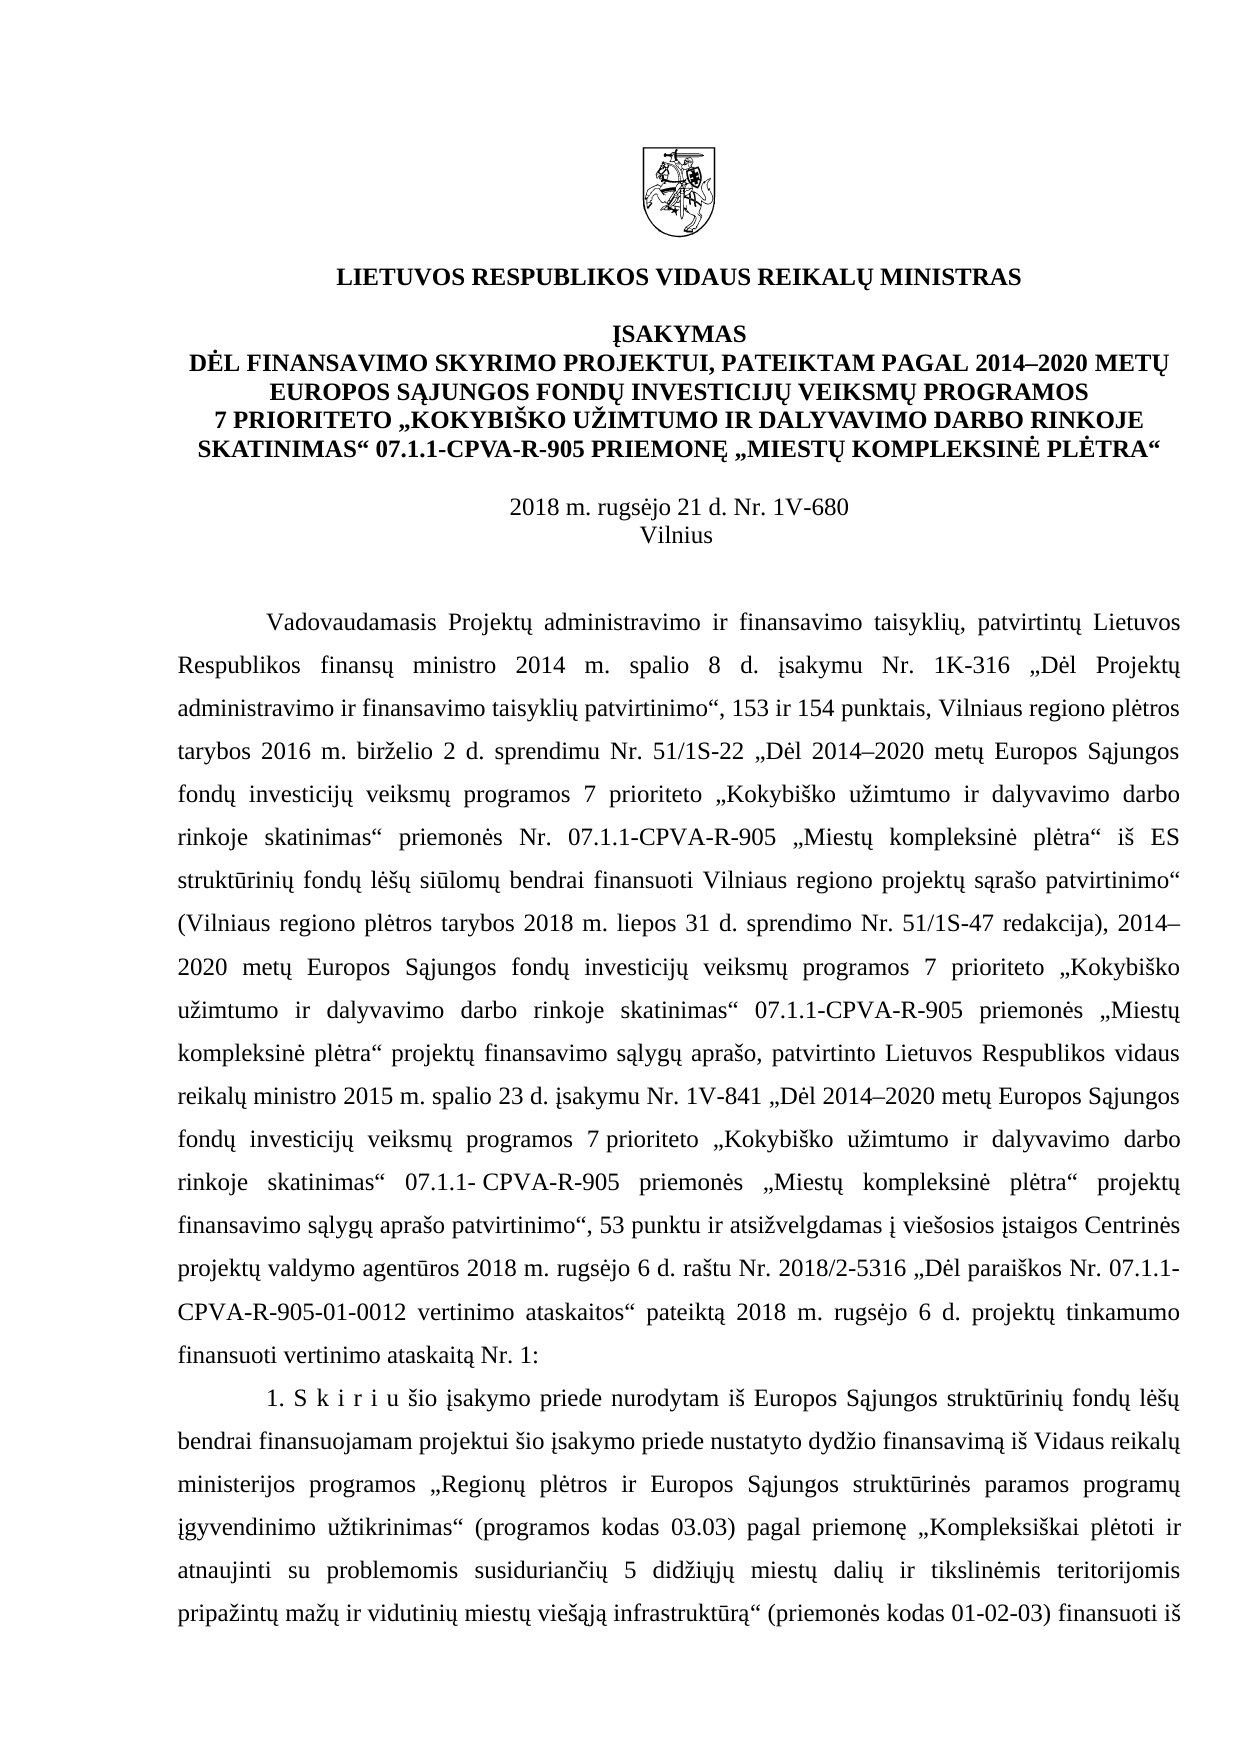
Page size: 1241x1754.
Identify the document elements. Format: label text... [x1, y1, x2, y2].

text Vadovaudamasis Projektų administravimo ir finansavimo taisyklių, patvirtintų Lietuvos Respublikos finansų ministro 2014 m. spalio 8 d. įsakymu Nr. 1K-316 „Dėl Projektų administravimo ir finansavimo taisyklių patvirtinimo“, 153 ir 154 punktais, Vilniaus regiono plėtros tarybos 2016 m. birželio 2 d. sprendimu Nr. 51/1S-22 „Dėl 2014–2020 metų Europos Sąjungos fondų investicijų veiksmų programos 7 prioriteto „Kokybiško užimtumo ir dalyvavimo darbo rinkoje skatinimas“ priemonės Nr. 07.1.1-CPVA-R-905 „Miestų kompleksinė plėtra“ iš ES struktūrinių fondų lėšų siūlomų bendrai finansuoti Vilniaus regiono projektų sąrašo patvirtinimo“ (Vilniaus regiono plėtros tarybos 2018 m. liepos 31 d. sprendimo Nr. 51/1S-47 redakcija), 2014–2020 metų Europos Sąjungos fondų investicijų veiksmų programos 7 prioriteto „Kokybiško užimtumo ir dalyvavimo darbo rinkoje skatinimas“ 07.1.1-CPVA-R-905 priemonės „Miestų kompleksinė plėtra“ projektų finansavimo sąlygų aprašo, patvirtinto Lietuvos Respublikos vidaus reikalų ministro 2015 m. spalio 23 d. įsakymu Nr. 1V-841 „Dėl 2014–2020 metų Europos Sąjungos fondų investicijų veiksmų programos 7 prioriteto „Kokybiško užimtumo ir dalyvavimo darbo rinkoje skatinimas“ 07.1.1- CPVA-R-905 priemonės „Miestų kompleksinė plėtra“ projektų finansavimo sąlygų aprašo patvirtinimo“, 53 punktu ir atsižvelgdamas į viešosios įstaigos Centrinės projektų valdymo agentūros 2018 m. rugsėjo 6 d. raštu Nr. 2018/2-5316 „Dėl paraiškos Nr. 07.1.1-CPVA-R-905-01-0012 vertinimo ataskaitos“ pateiktą 2018 m. rugsėjo 6 d. projektų tinkamumo finansuoti vertinimo ataskaitą Nr. 1: [177, 607, 1181, 1368]
text LIETUVOS RESPUBLIKOS VIDAUS REIKALŲ MINISTRAS [177, 262, 1181, 290]
text Vilnius [177, 520, 1181, 549]
text 1. S k i r i u šio įsakymo priede nurodytam iš Europos Sąjungos struktūrinių fondų lėšų bendrai finansuojamam projektui šio įsakymo priede nustatyto dydžio finansavimą iš Vidaus reikalų ministerijos programos „Regionų plėtros ir Europos Sąjungos struktūrinės paramos programų įgyvendinimo užtikrinimas“ (programos kodas 03.03) pagal priemonę „Kompleksiškai plėtoti ir atnaujinti su problemomis susiduriančių 5 didžiųjų miestų dalių ir tikslinėmis teritorijomis pripažintų mažų ir vidutinių miestų viešąją infrastruktūrą“ (priemonės kodas 01-02-03) finansuoti iš [177, 1383, 1181, 1627]
text DĖL FINANSAVIMO SKYRIMO PROJEKTUI, PATEIKTAM PAGAL 2014–2020 METŲ EUROPOS SĄJUNGOS FONDŲ INVESTICIJŲ VEIKSMŲ PROGRAMOS 7 PRIORITETO „KOKYBIŠKO UŽIMTUMO IR DALYVAVIMO DARBO RINKOJE SKATINIMAS“ 07.1.1-CPVA-R-905 PRIEMONĘ „MIESTŲ KOMPLEKSINĖ PLĖTRA“ [177, 348, 1181, 463]
text 2018 m. rugsėjo 21 d. Nr. 1V-680 [177, 492, 1181, 520]
text ĮSAKYMAS [177, 319, 1181, 348]
